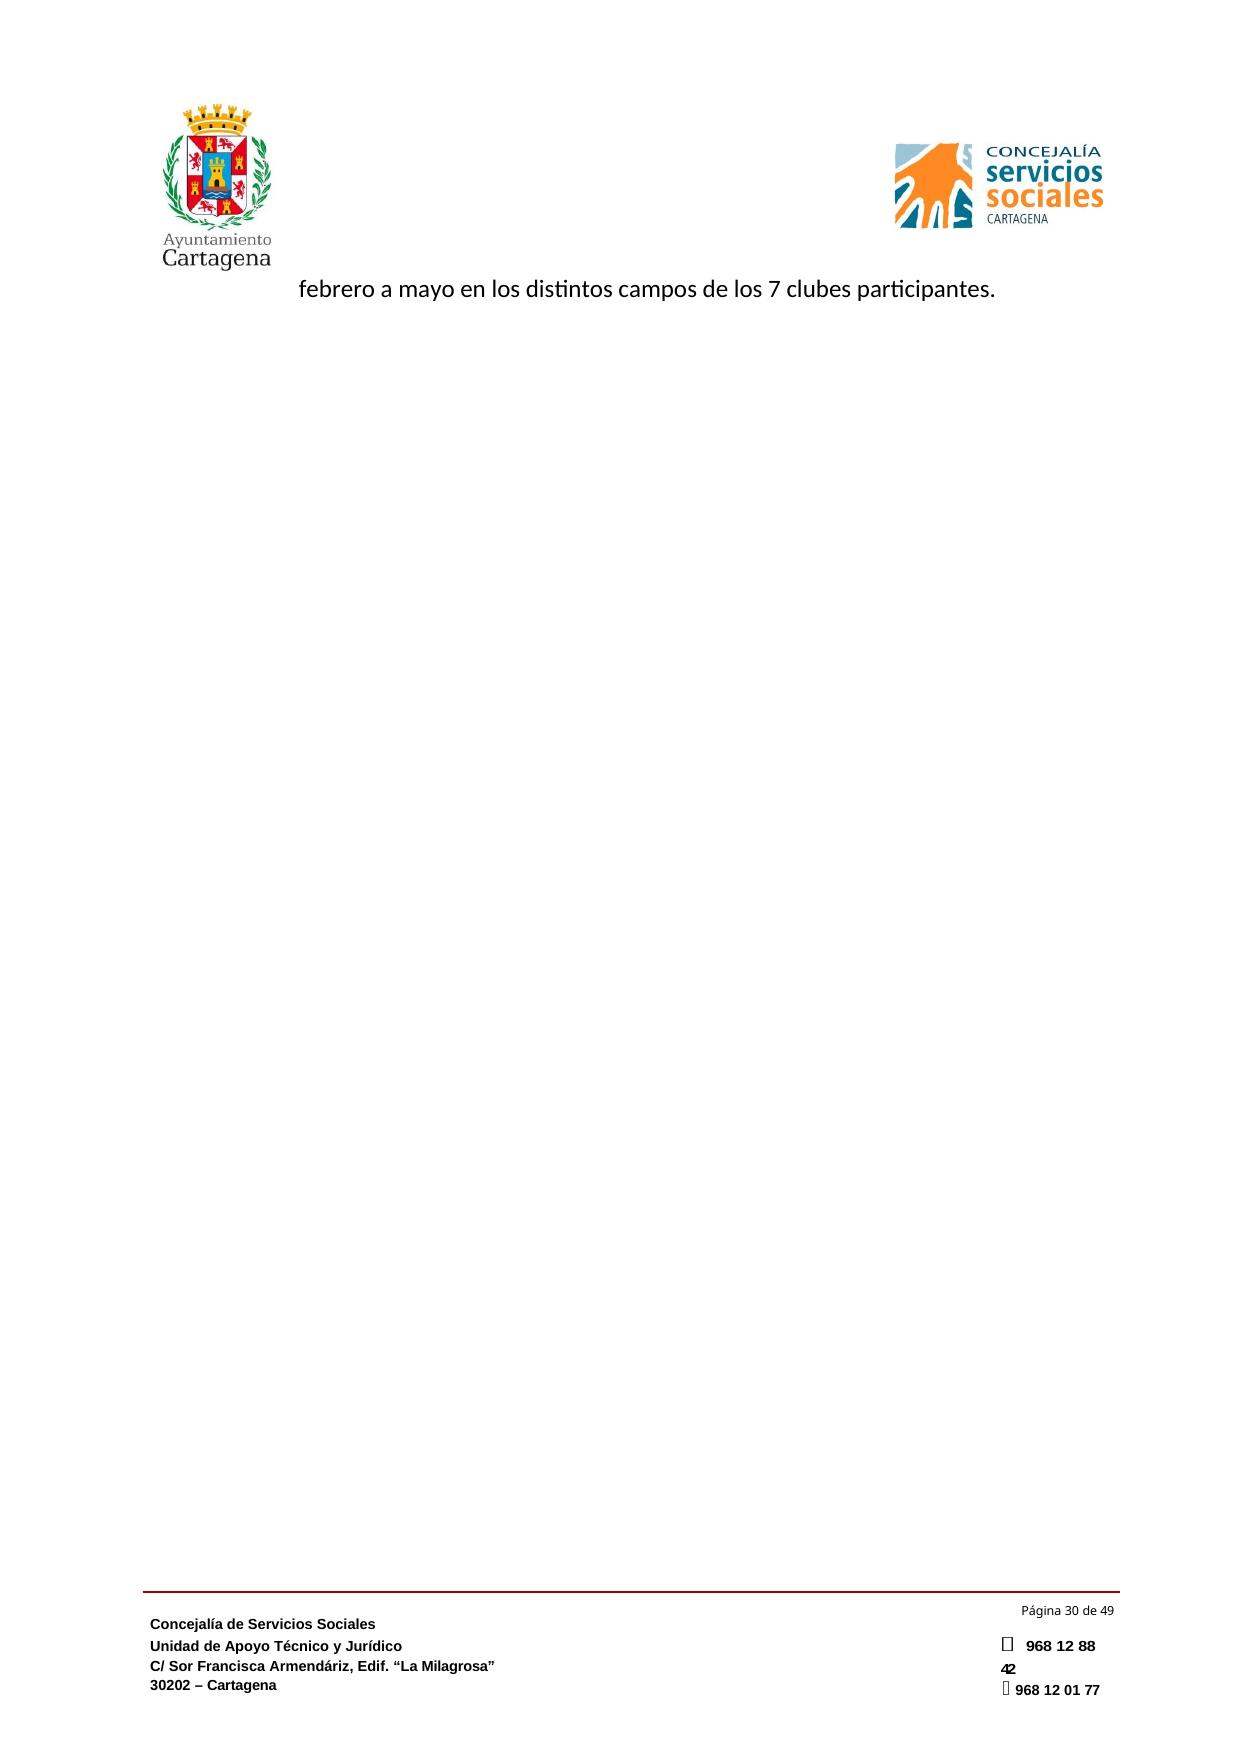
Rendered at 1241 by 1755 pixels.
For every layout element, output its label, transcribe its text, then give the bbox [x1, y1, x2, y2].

list febrero a mayo en los distintos campos de los 7 clubes participantes. [299, 273, 1113, 303]
